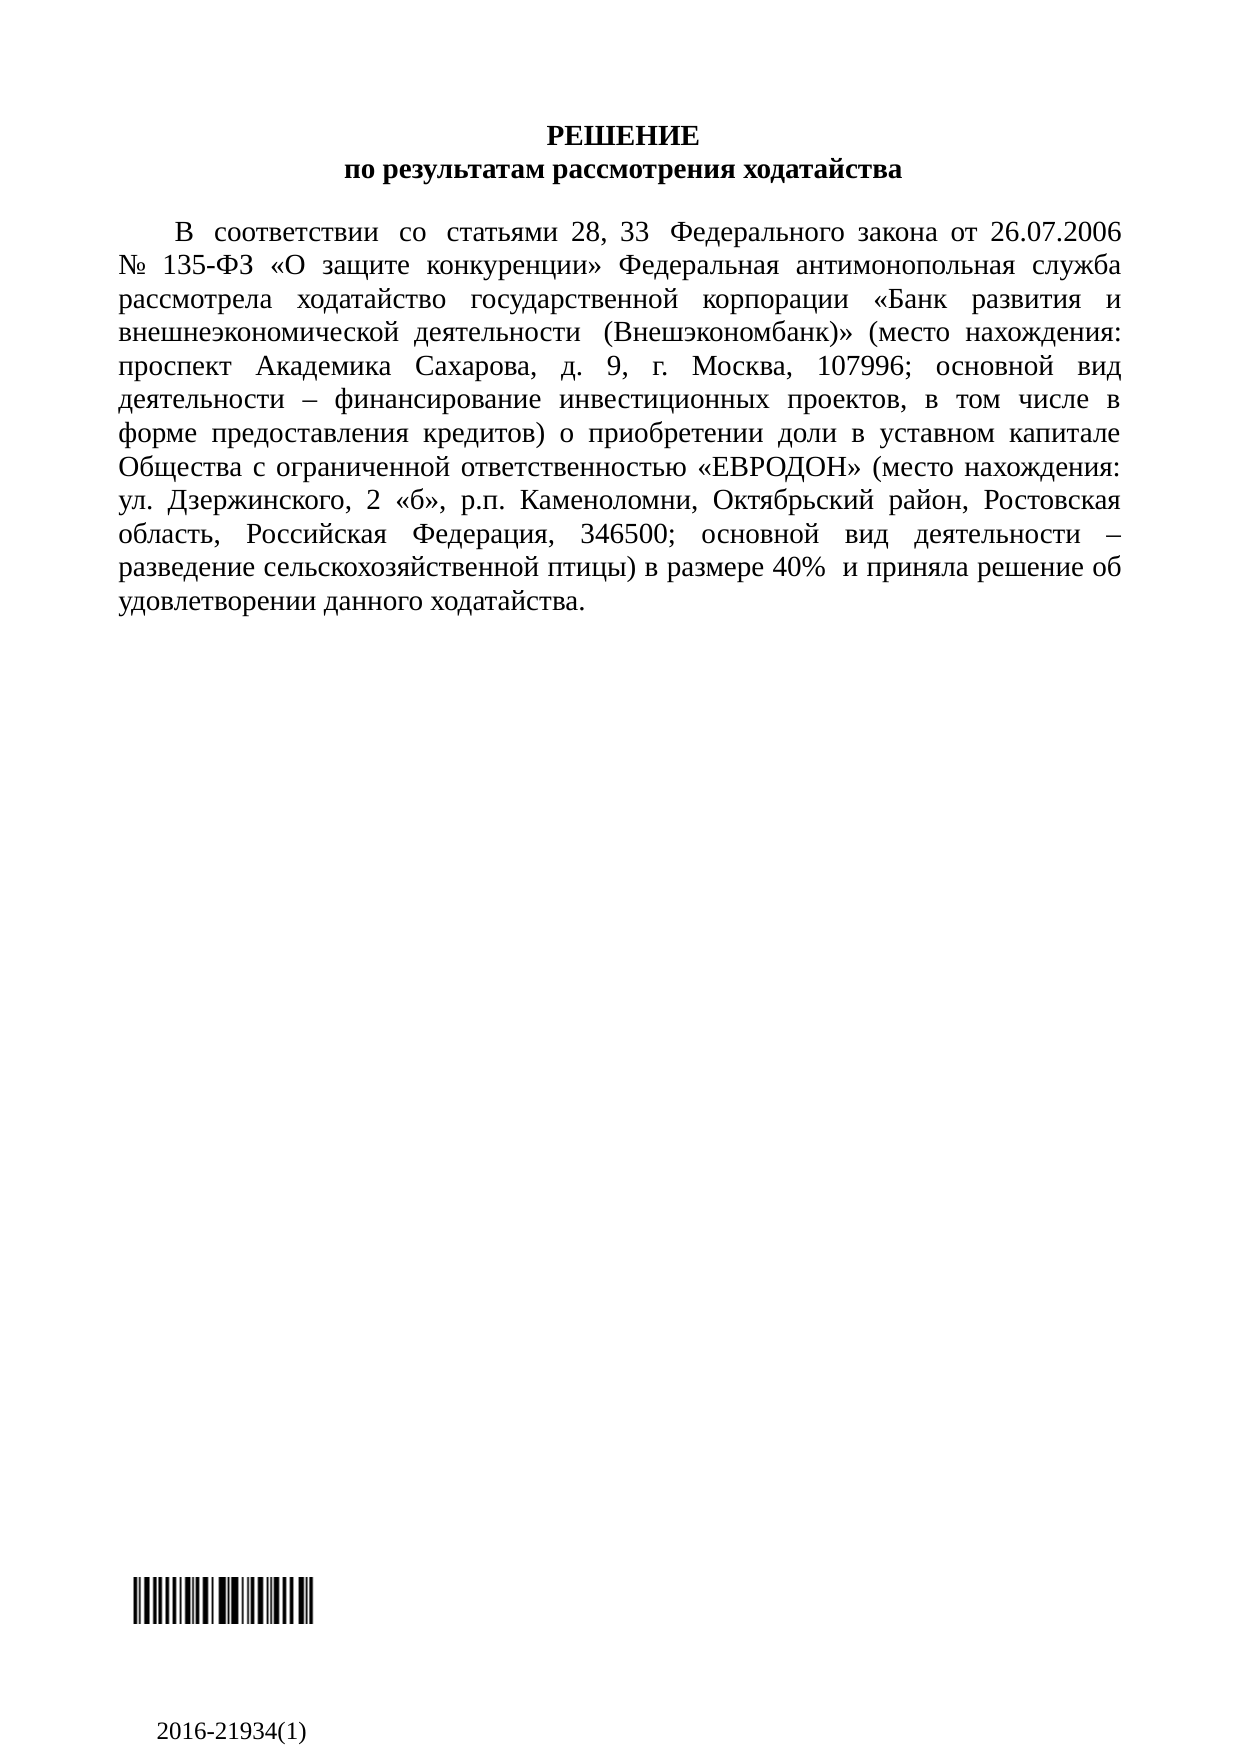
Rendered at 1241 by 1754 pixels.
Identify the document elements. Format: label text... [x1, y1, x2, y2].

text РЕШЕНИЕ [118, 118, 1122, 152]
text по результатам рассмотрения ходатайства [118, 152, 1122, 185]
text В соответствии со статьями 28, 33 Федерального закона от 26.07.2006 № 135-ФЗ «О защите конкуренции» Федеральная антимонопольная служба рассмотрела ходатайство государственной корпорации «Банк развития и внешнеэкономической деятельности (Внешэкономбанк)» (место нахождения: проспект Академика Сахарова, д. 9, г. Москва, 107996; основной вид деятельности – финансирование инвестиционных проектов, в том числе в форме предоставления кредитов) о приобретении доли в уставном капитале Общества с ограниченной ответственностью «ЕВРОДОН» (место нахождения: ул. Дзержинского, 2 «б», р.п. Каменоломни, Октябрьский район, Ростовская область, Российская Федерация, 346500; основной вид деятельности – разведение сельскохозяйственной птицы) в размере 40% и приняла решение об удовлетворении данного ходатайства. [118, 214, 1122, 616]
picture [118, 1577, 331, 1624]
